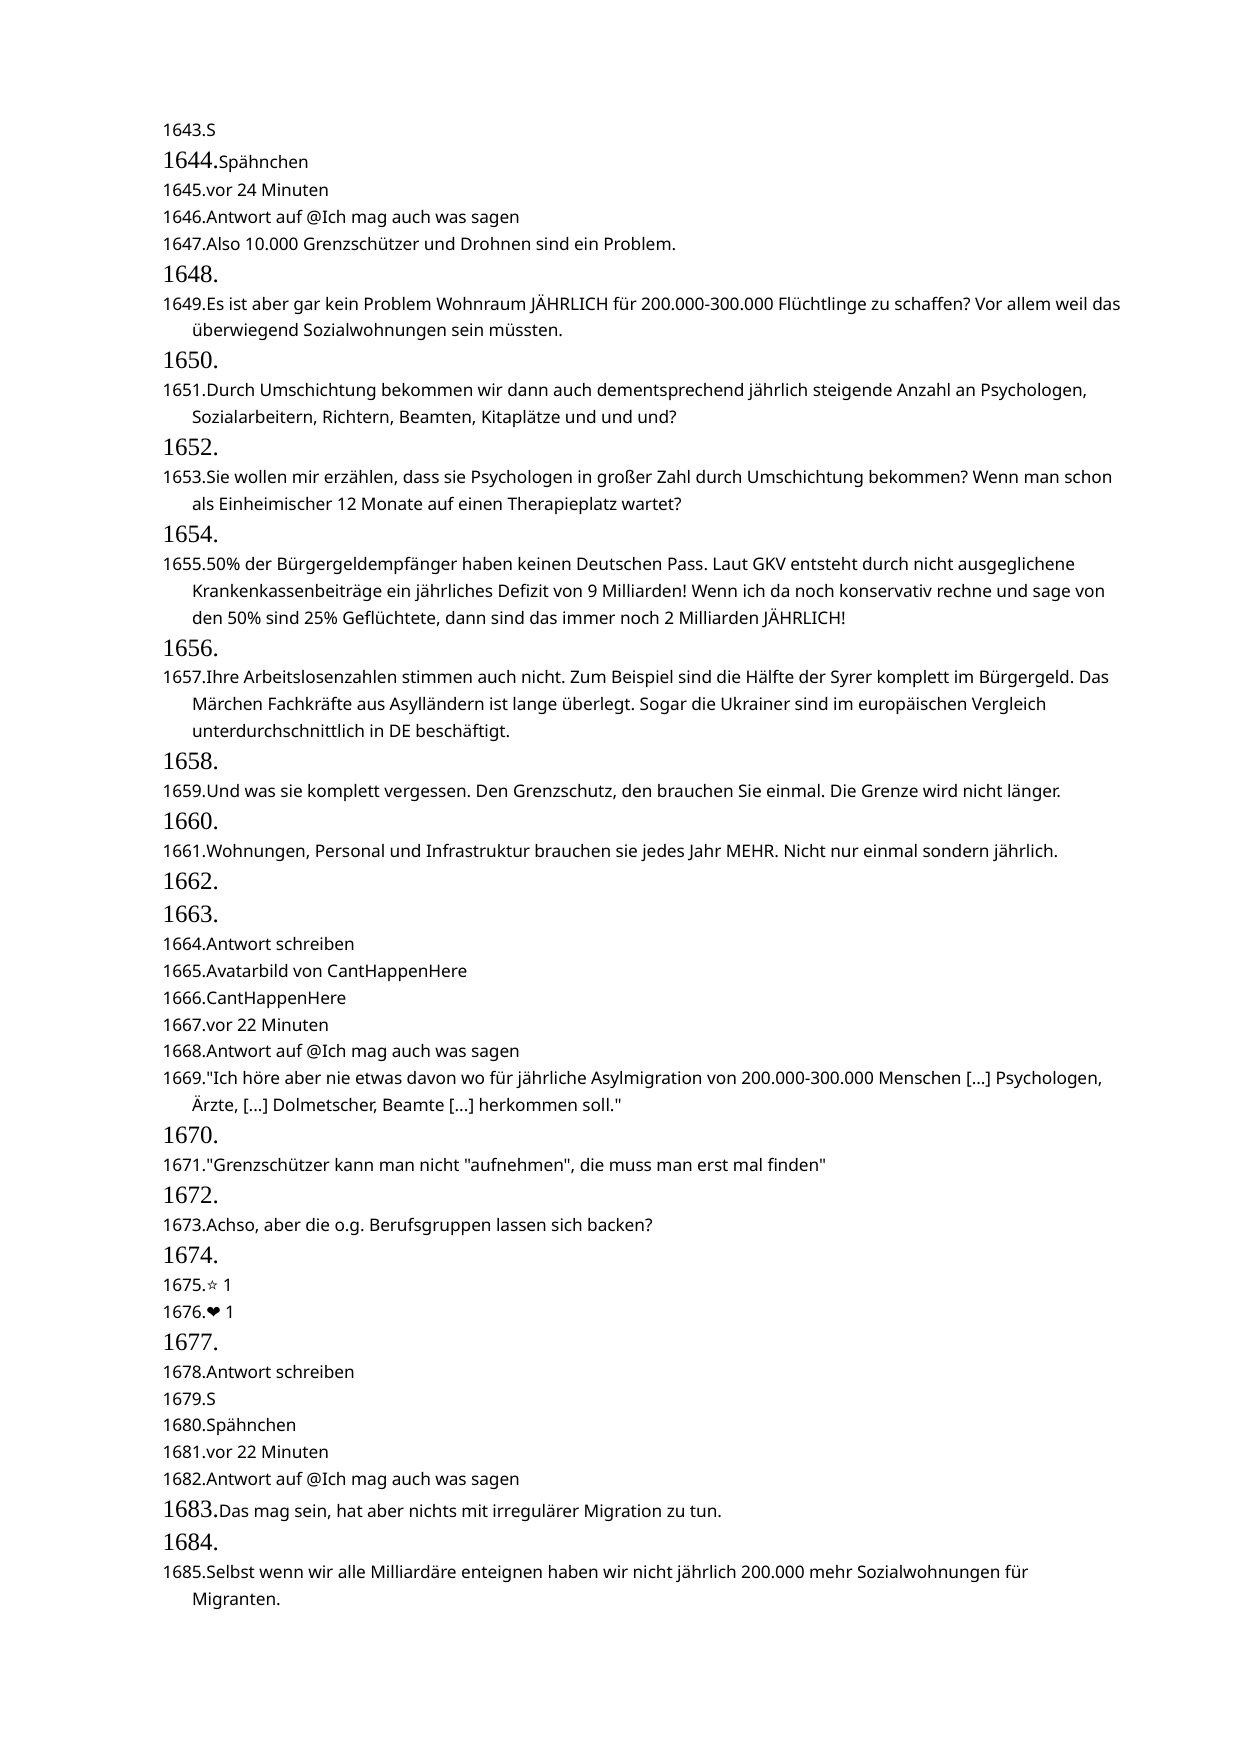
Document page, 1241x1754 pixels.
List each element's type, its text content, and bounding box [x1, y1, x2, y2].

list vor 22 Minuten [162, 1013, 1122, 1036]
list Durch Umschichtung bekommen wir dann auch dementsprechend jährlich steigende Anzahl an Psychologen, Sozialarbeitern, Richtern, Beamten, Kitaplätze und und und? [162, 378, 1122, 429]
list Avatarbild von CantHappenHere [162, 959, 1122, 982]
list Ihre Arbeitslosenzahlen stimmen auch nicht. Zum Beispiel sind die Hälfte der Syrer komplett im Bürgergeld. Das Märchen Fachkräfte aus Asylländern ist lange überlegt. Sogar die Ukrainer sind im europäischen Vergleich unterdurchschnittlich in DE beschäftigt. [162, 666, 1122, 743]
list Also 10.000 Grenzschützer und Drohnen sind ein Problem. [162, 232, 1122, 255]
list CantHappenHere [162, 986, 1122, 1009]
list Antwort auf @Ich mag auch was sagen [162, 1467, 1122, 1491]
list Und was sie komplett vergessen. Den Grenzschutz, den brauchen Sie einmal. Die Grenze wird nicht länger. [162, 779, 1122, 803]
list ⭐️ 1 [162, 1273, 1122, 1296]
list Antwort schreiben [162, 1360, 1122, 1383]
list "Grenzschützer kann man nicht "aufnehmen", die muss man erst mal finden" [162, 1153, 1122, 1177]
list S [162, 118, 1122, 142]
list Antwort schreiben [162, 932, 1122, 956]
list Wohnungen, Personal und Infrastruktur brauchen sie jedes Jahr MEHR. Nicht nur einmal sondern jährlich. [162, 839, 1122, 863]
list Es ist aber gar kein Problem Wohnraum JÄHRLICH für 200.000-300.000 Flüchtlinge zu schaffen? Vor allem weil das überwiegend Sozialwohnungen sein müssten. [162, 292, 1122, 342]
list Spähnchen [162, 1413, 1122, 1437]
list Sie wollen mir erzählen, dass sie Psychologen in großer Zahl durch Umschichtung bekommen? Wenn man schon als Einheimischer 12 Monate auf einen Therapieplatz wartet? [162, 465, 1122, 516]
list Antwort auf @Ich mag auch was sagen [162, 1039, 1122, 1063]
list Das mag sein, hat aber nichts mit irregulärer Migration zu tun. [162, 1494, 1122, 1523]
list Antwort auf @Ich mag auch was sagen [162, 205, 1122, 228]
list ❤️ 1 [162, 1300, 1122, 1323]
list "Ich höre aber nie etwas davon wo für jährliche Asylmigration von 200.000-300.000 Menschen [...] Psychologen, Ärzte, [...] Dolmetscher, Beamte [...] herkommen soll." [162, 1066, 1122, 1117]
list Achso, aber die o.g. Berufsgruppen lassen sich backen? [162, 1213, 1122, 1237]
list Spähnchen [162, 145, 1122, 174]
list Selbst wenn wir alle Milliardäre enteignen haben wir nicht jährlich 200.000 mehr Sozialwohnungen für Migranten. [162, 1560, 1122, 1611]
list vor 24 Minuten [162, 178, 1122, 201]
list S [162, 1387, 1122, 1410]
list vor 22 Minuten [162, 1440, 1122, 1464]
list 50% der Bürgergeldempfänger haben keinen Deutschen Pass. Laut GKV entsteht durch nicht ausgeglichene Krankenkassenbeiträge ein jährliches Defizit von 9 Milliarden! Wenn ich da noch konservativ rechne und sage von den 50% sind 25% Geflüchtete, dann sind das immer noch 2 Milliarden JÄHRLICH! [162, 552, 1122, 629]
